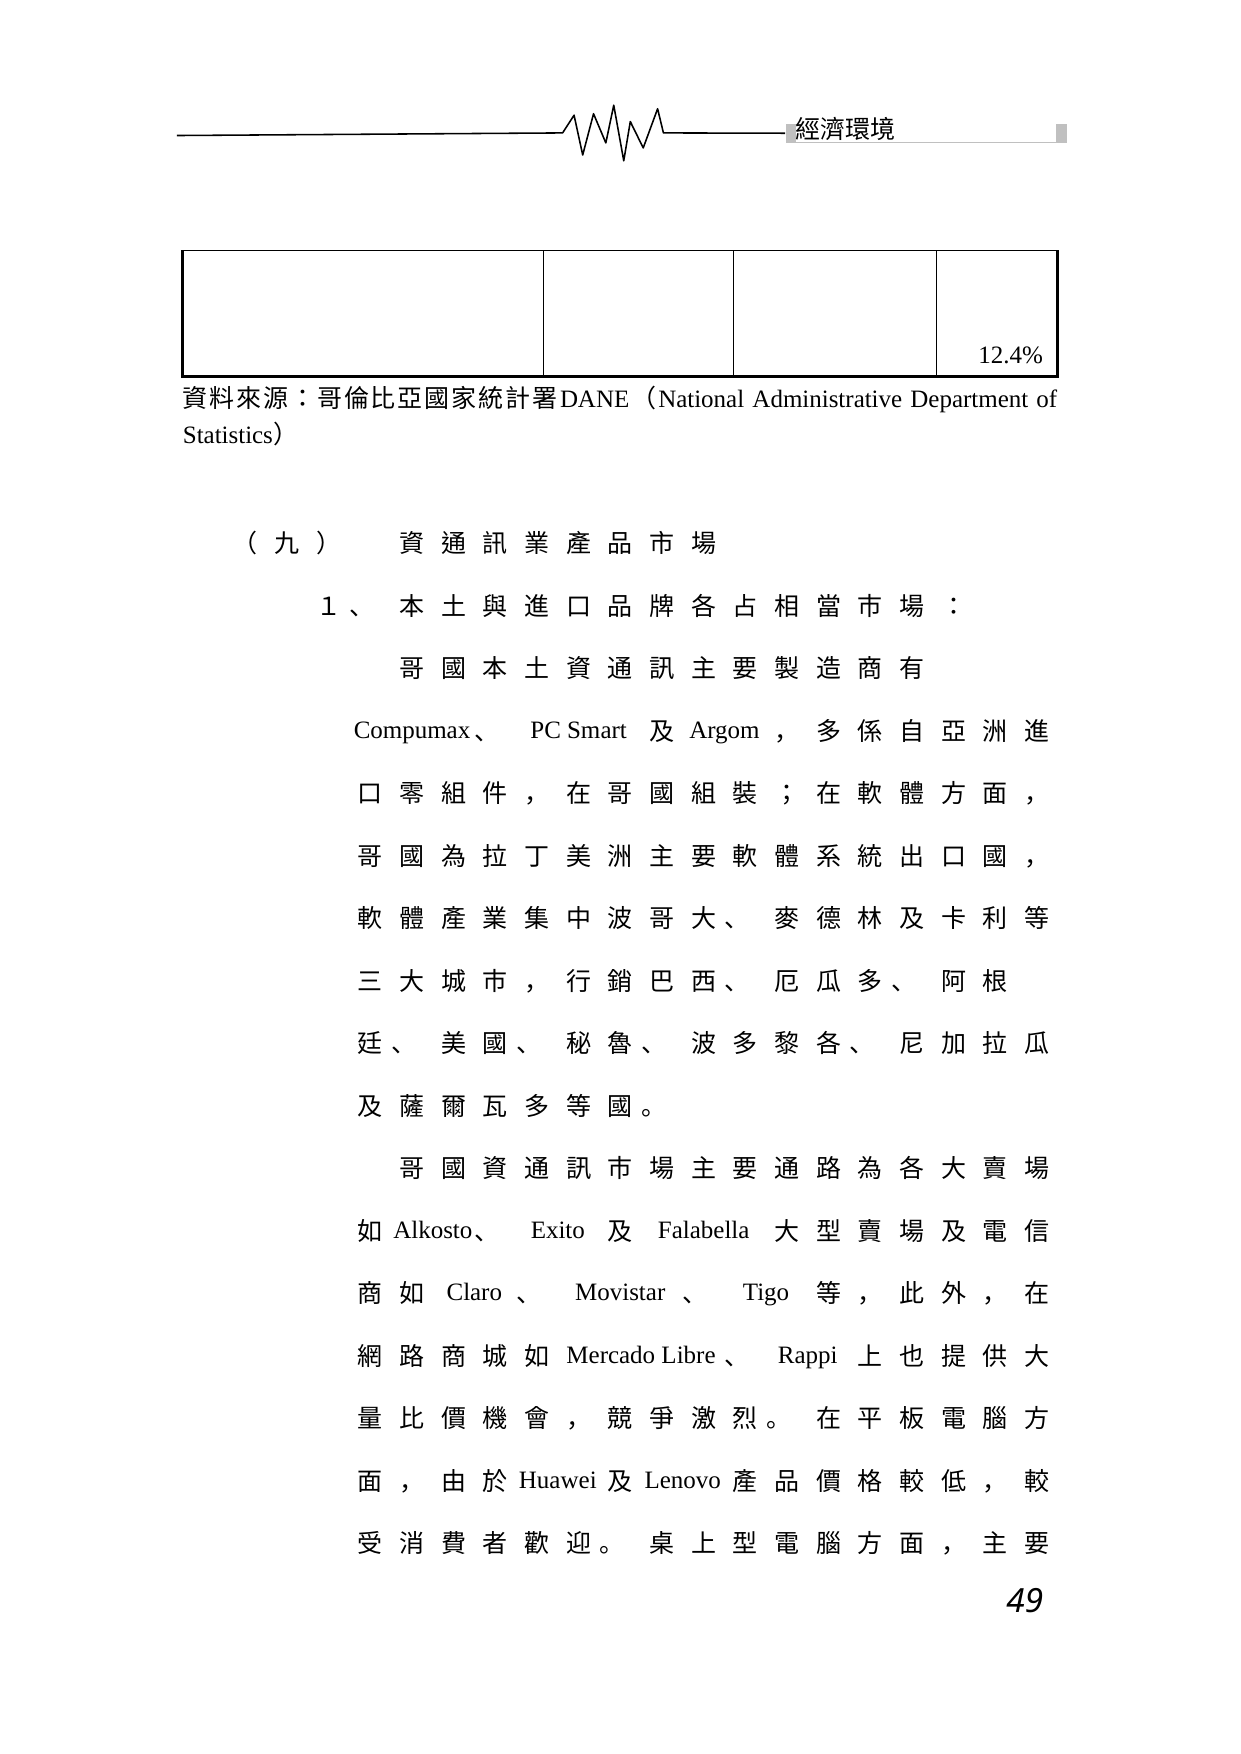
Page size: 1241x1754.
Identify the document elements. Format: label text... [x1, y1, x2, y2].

text 哥國資通訊市場主要通路為各大賣場如Alkosto、Exito及Falabella大型賣場及電信商如Claro、Movistar、Tigo等，此外，在網路商城如Mercado Libre、Rappi上也提供大量比價機會，競爭激烈。在平板電腦方面，由於Huawei及Lenovo產品價格較低，較受消費者歡迎。桌上型電腦方面，主要 [330, 1125, 1058, 1563]
table_cell -12.4% [937, 251, 1056, 375]
text １、本土與進口品牌各占相當市場： [281, 563, 1058, 625]
text 哥國本土資通訊主要製造商有Compumax、PC Smart及Argom，多係自亞洲進口零組件，在哥國組裝；在軟體方面，哥國為拉丁美洲主要軟體系統出口國，軟體產業集中波哥大、麥德林及卡利等三大城市，行銷巴西、厄瓜多、阿根廷、美國、秘魯、波多黎各、尼加拉瓜及薩爾瓦多等國。 [330, 625, 1058, 1125]
table_cell [734, 251, 936, 375]
table_cell [544, 251, 733, 375]
table_cell [184, 251, 543, 375]
text （九） 資通訊業產品市場 [207, 500, 1058, 563]
text 資料來源：哥倫比亞國家統計署DANE（National Administrative Department of Statistics） [183, 378, 1058, 451]
